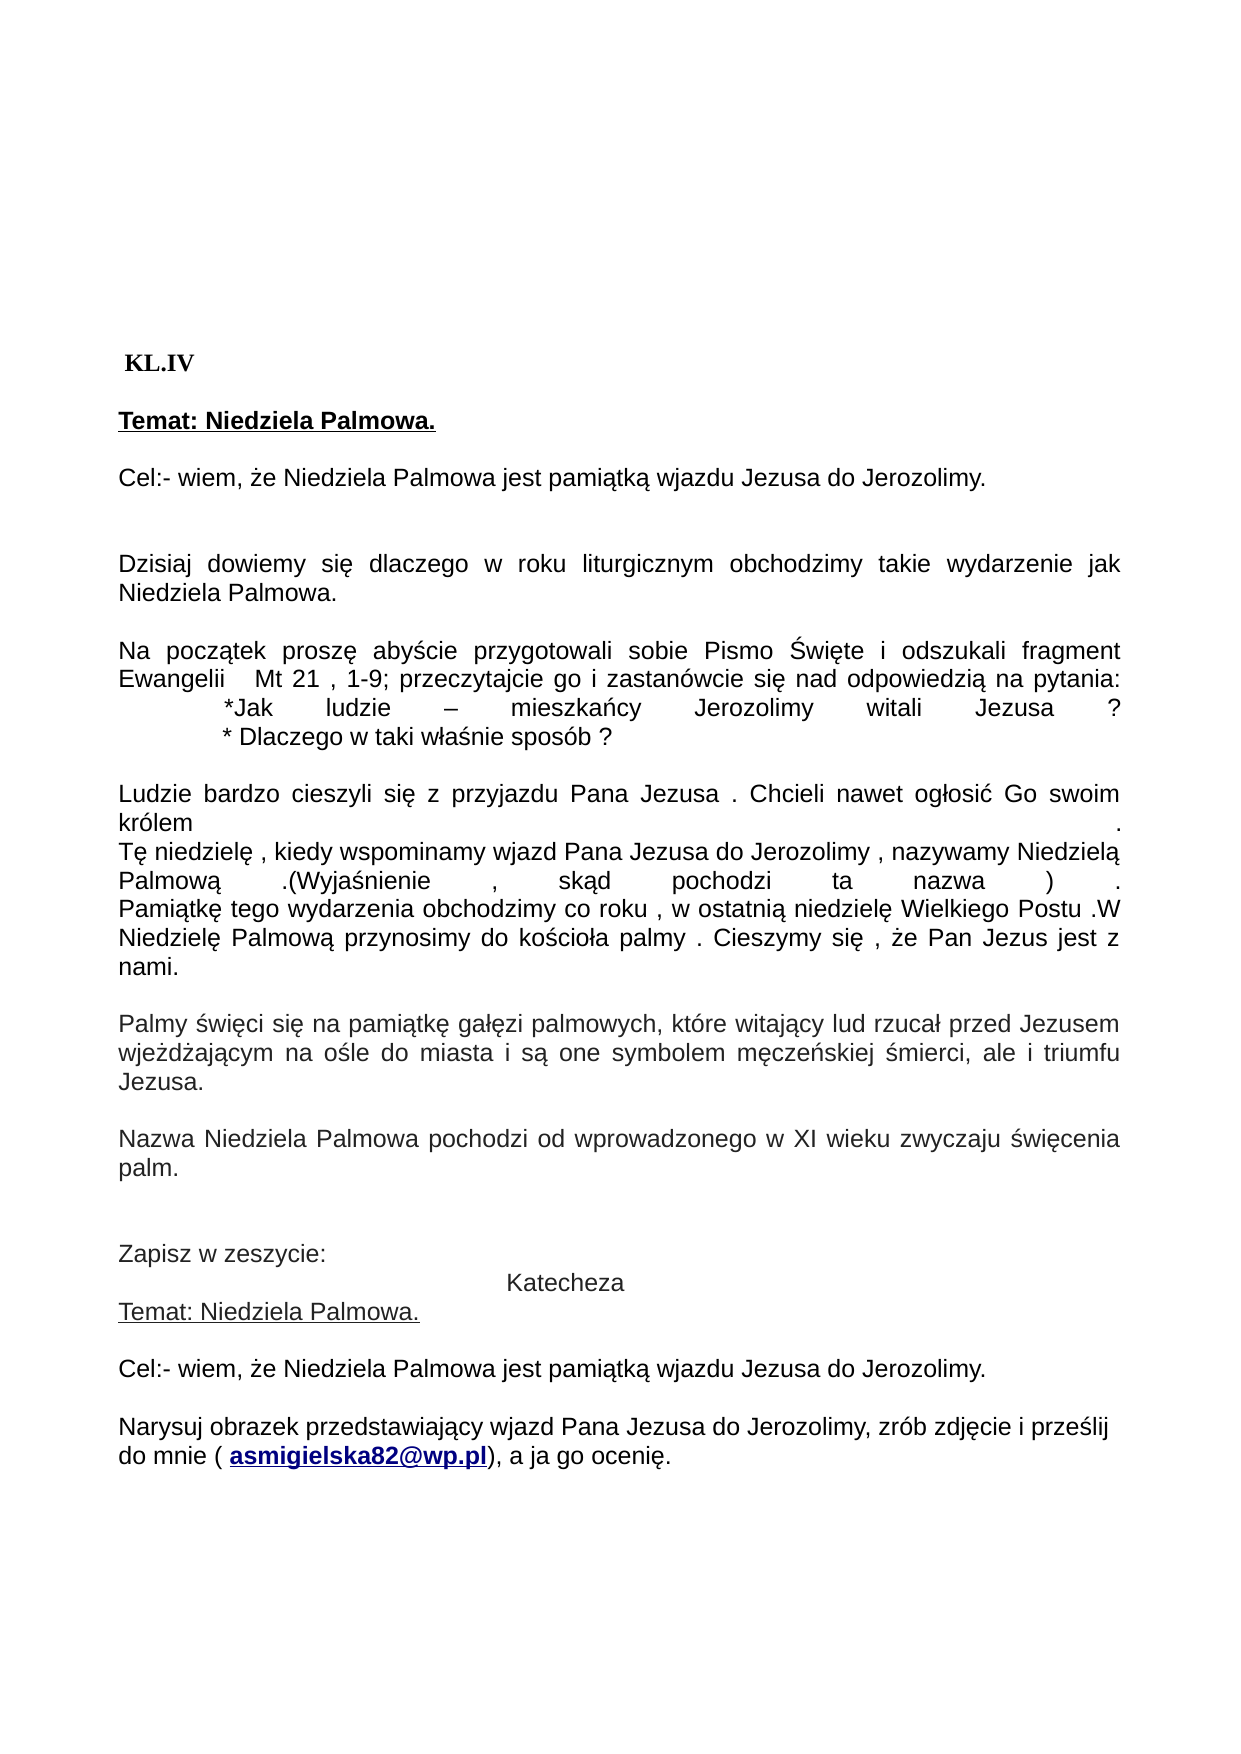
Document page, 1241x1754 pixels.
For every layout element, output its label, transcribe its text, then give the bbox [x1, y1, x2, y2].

text Nazwa Niedziela Palmowa pochodzi od wprowadzonego w XI wieku zwyczaju święcenia palm. [118, 1124, 1122, 1182]
text Cel:- wiem, że Niedziela Palmowa jest pamiątką wjazdu Jezusa do Jerozolimy. [118, 463, 1122, 492]
text Katecheza [118, 1268, 1122, 1297]
text Temat: Niedziela Palmowa. [118, 1297, 1122, 1326]
text Palmy święci się na pamiątkę gałęzi palmowych, które witający lud rzucał przed Jezusem wjeżdżającym na ośle do miasta i są one symbolem męczeńskiej śmierci, ale i triumfu Jezusa. [118, 1009, 1122, 1096]
text Narysuj obrazek przedstawiający wjazd Pana Jezusa do Jerozolimy, zrób zdjęcie i prześlij do mnie ( asmigielska82@wp.pl), a ja go ocenię. [118, 1412, 1122, 1469]
text Ludzie bardzo cieszyli się z przyjazdu Pana Jezusa . Chcieli nawet ogłosić Go swoim królem . Tę niedzielę , kiedy wspominamy wjazd Pana Jezusa do Jerozolimy , nazywamy Niedzielą Palmową .(Wyjaśnienie , skąd pochodzi ta nazwa ) . Pamiątkę tego wydarzenia obchodzimy co roku , w ostatnią niedzielę Wielkiego Postu .W Niedzielę Palmową przynosimy do kościoła palmy . Cieszymy się , że Pan Jezus jest z nami. [118, 751, 1122, 981]
text Na początek proszę abyście przygotowali sobie Pismo Święte i odszukali fragment Ewangelii Mt 21 , 1-9; przeczytajcie go i zastanówcie się nad odpowiedzią na pytania: *Jak ludzie – mieszkańcy Jerozolimy witali Jezusa ? * Dlaczego w taki właśnie sposób ? [118, 636, 1122, 751]
text Dzisiaj dowiemy się dlaczego w roku liturgicznym obchodzimy takie wydarzenie jak Niedziela Palmowa. [118, 549, 1122, 607]
text Zapisz w zeszycie: [118, 1239, 1122, 1268]
text Temat: Niedziela Palmowa. [118, 406, 1122, 434]
text Cel:- wiem, że Niedziela Palmowa jest pamiątką wjazdu Jezusa do Jerozolimy. [118, 1354, 1122, 1383]
text KL.IV [118, 348, 1122, 377]
